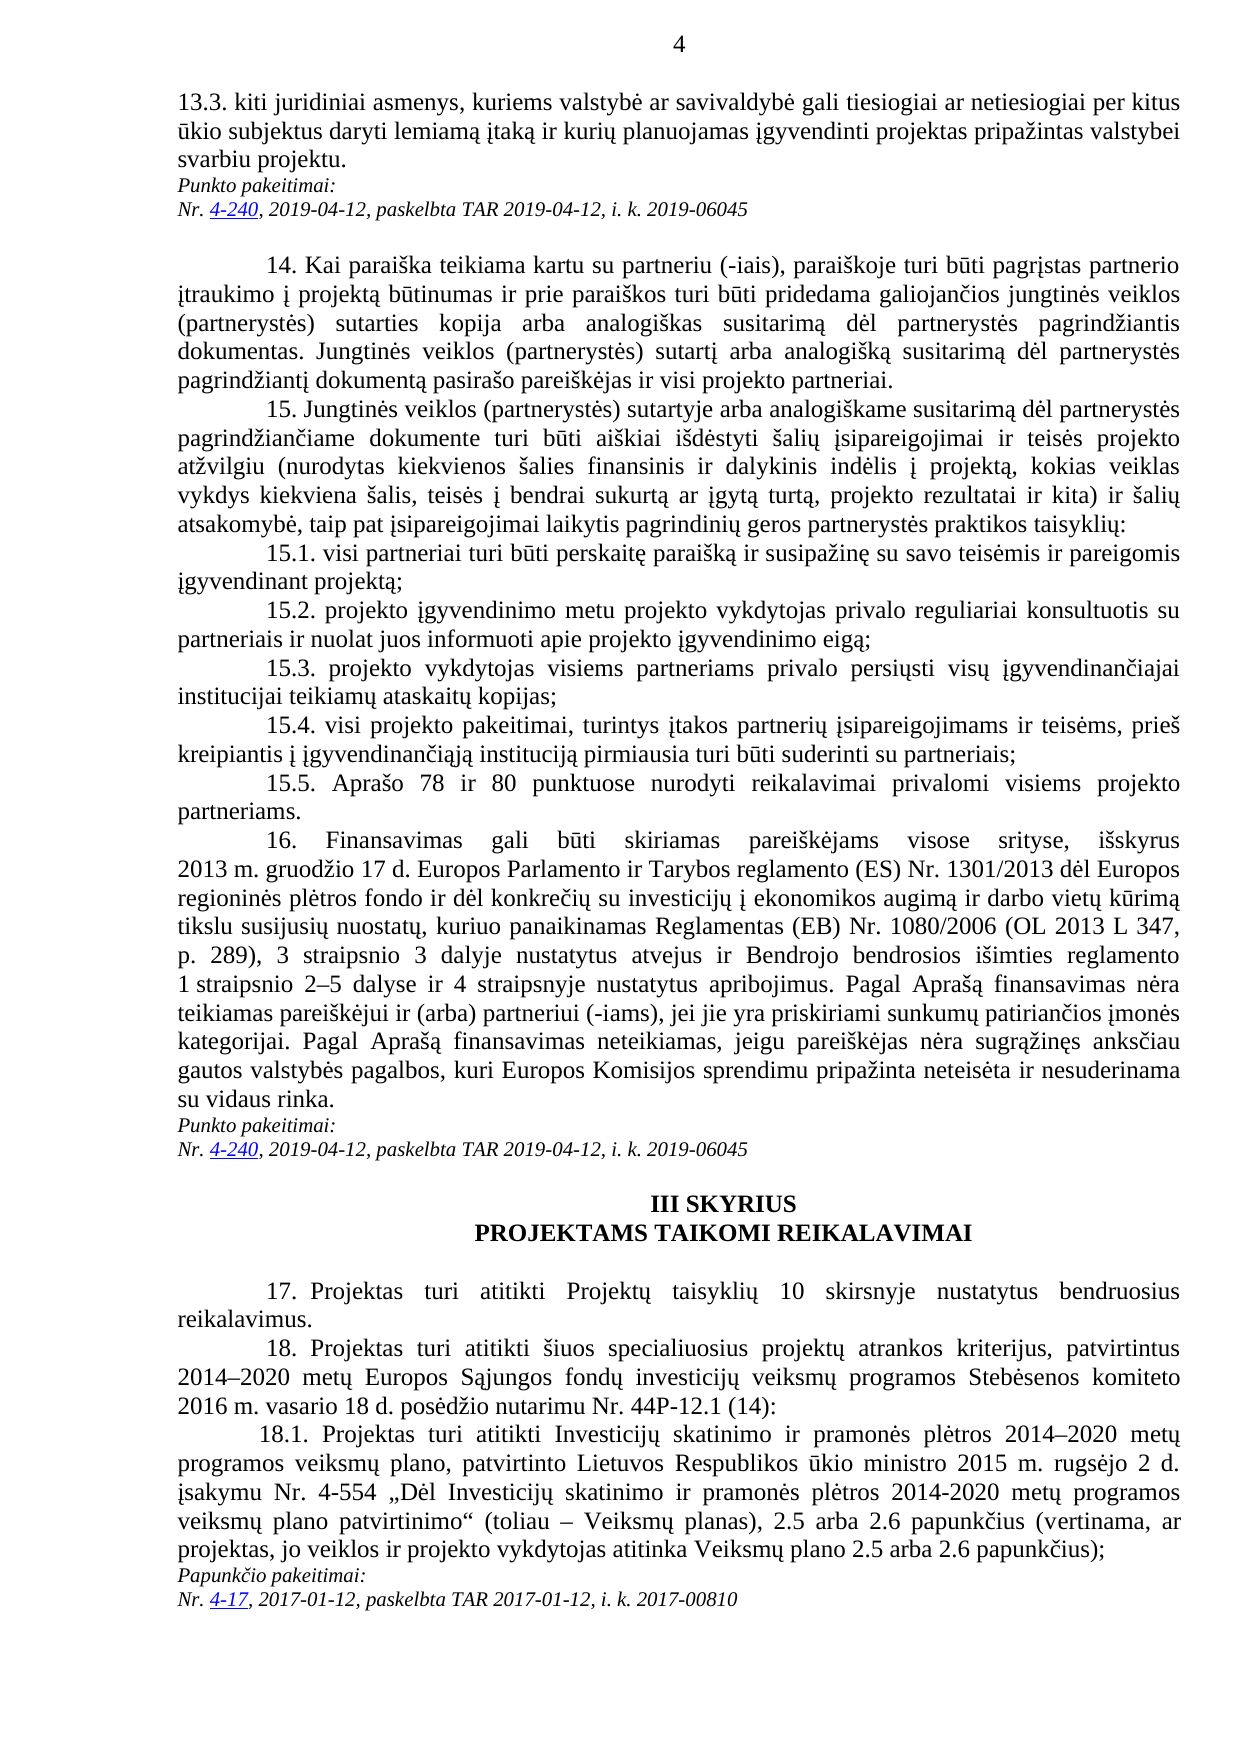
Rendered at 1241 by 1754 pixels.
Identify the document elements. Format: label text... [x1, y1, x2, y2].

text 15.3. projekto vykdytojas visiems partneriams privalo persiųsti visų įgyvendinančiajai institucijai teikiamų ataskaitų kopijas; [177, 653, 1181, 710]
text 15. Jungtinės veiklos (partnerystės) sutartyje arba analogiškame susitarimą dėl partnerystės pagrindžiančiame dokumente turi būti aiškiai išdėstyti šalių įsipareigojimai ir teisės projekto atžvilgiu (nurodytas kiekvienos šalies finansinis ir dalykinis indėlis į projektą, kokias veiklas vykdys kiekviena šalis, teisės į bendrai sukurtą ar įgytą turtą, projekto rezultatai ir kita) ir šalių atsakomybė, taip pat įsipareigojimai laikytis pagrindinių geros partnerystės praktikos taisyklių: [177, 394, 1181, 538]
text 15.4. visi projekto pakeitimai, turintys įtakos partnerių įsipareigojimams ir teisėms, prieš kreipiantis į įgyvendinančiąją instituciją pirmiausia turi būti suderinti su partneriais; [177, 710, 1181, 768]
text 15.1. visi partneriai turi būti perskaitę paraišką ir susipažinę su savo teisėmis ir pareigomis įgyvendinant projektą; [177, 538, 1181, 595]
text Nr. 4-17, 2017-01-12, paskelbta TAR 2017-01-12, i. k. 2017-00810 [177, 1587, 1181, 1611]
text 16. Finansavimas gali būti skiriamas pareiškėjams visose srityse, išskyrus 2013 m. gruodžio 17 d. Europos Parlamento ir Tarybos reglamento (ES) Nr. 1301/2013 dėl Europos regioninės plėtros fondo ir dėl konkrečių su investicijų į ekonomikos augimą ir darbo vietų kūrimą tikslu susijusių nuostatų, kuriuo panaikinamas Reglamentas (EB) Nr. 1080/2006 (OL 2013 L 347, p. 289), 3 straipsnio 3 dalyje nustatytus atvejus ir Bendrojo bendrosios išimties reglamento 1 straipsnio 2–5 dalyse ir 4 straipsnyje nustatytus apribojimus. Pagal Aprašą finansavimas nėra teikiamas pareiškėjui ir (arba) partneriui (-iams), jei jie yra priskiriami sunkumų patiriančios įmonės kategorijai. Pagal Aprašą finansavimas neteikiamas, jeigu pareiškėjas nėra sugrąžinęs anksčiau gautos valstybės pagalbos, kuri Europos Komisijos sprendimu pripažinta neteisėta ir nesuderinama su vidaus rinka. [177, 825, 1181, 1113]
text 15.5. Aprašo 78 ir 80 punktuose nurodyti reikalavimai privalomi visiems projekto partneriams. [177, 768, 1181, 825]
text 18.1. Projektas turi atitikti Investicijų skatinimo ir pramonės plėtros 2014–2020 metų programos veiksmų plano, patvirtinto Lietuvos Respublikos ūkio ministro 2015 m. rugsėjo 2 d. įsakymu Nr. 4-554 „Dėl Investicijų skatinimo ir pramonės plėtros 2014-2020 metų programos veiksmų plano patvirtinimo“ (toliau – Veiksmų planas), 2.5 arba 2.6 papunkčius (vertinama, ar projektas, jo veiklos ir projekto vykdytojas atitinka Veiksmų plano 2.5 arba 2.6 papunkčius); [177, 1419, 1181, 1563]
text 13.3. kiti juridiniai asmenys, kuriems valstybė ar savivaldybė gali tiesiogiai ar netiesiogiai per kitus ūkio subjektus daryti lemiamą įtaką ir kurių planuojamas įgyvendinti projektas pripažintas valstybei svarbiu projektu. [177, 87, 1181, 173]
text PROJEKTAMS TAIKOMI REIKALAVIMAI [177, 1218, 1181, 1247]
text Papunkčio pakeitimai: [177, 1563, 1181, 1587]
text Nr. 4-240, 2019-04-12, paskelbta TAR 2019-04-12, i. k. 2019-06045 [177, 1137, 1181, 1161]
text 17. Projektas turi atitikti Projektų taisyklių 10 skirsnyje nustatytus bendruosius reikalavimus. [177, 1276, 1181, 1333]
text Punkto pakeitimai: [177, 1113, 1181, 1137]
text 18. Projektas turi atitikti šiuos specialiuosius projektų atrankos kriterijus, patvirtintus 2014–2020 metų Europos Sąjungos fondų investicijų veiksmų programos Stebėsenos komiteto 2016 m. vasario 18 d. posėdžio nutarimu Nr. 44P-12.1 (14): [177, 1333, 1181, 1419]
text 14. Kai paraiška teikiama kartu su partneriu (-iais), paraiškoje turi būti pagrįstas partnerio įtraukimo į projektą būtinumas ir prie paraiškos turi būti pridedama galiojančios jungtinės veiklos (partnerystės) sutarties kopija arba analogiškas susitarimą dėl partnerystės pagrindžiantis dokumentas. Jungtinės veiklos (partnerystės) sutartį arba analogišką susitarimą dėl partnerystės pagrindžiantį dokumentą pasirašo pareiškėjas ir visi projekto partneriai. [177, 250, 1181, 394]
text III SKYRIUS [177, 1189, 1181, 1218]
text Punkto pakeitimai: [177, 173, 1181, 197]
text 15.2. projekto įgyvendinimo metu projekto vykdytojas privalo reguliariai konsultuotis su partneriais ir nuolat juos informuoti apie projekto įgyvendinimo eigą; [177, 595, 1181, 653]
text Nr. 4-240, 2019-04-12, paskelbta TAR 2019-04-12, i. k. 2019-06045 [177, 197, 1181, 221]
